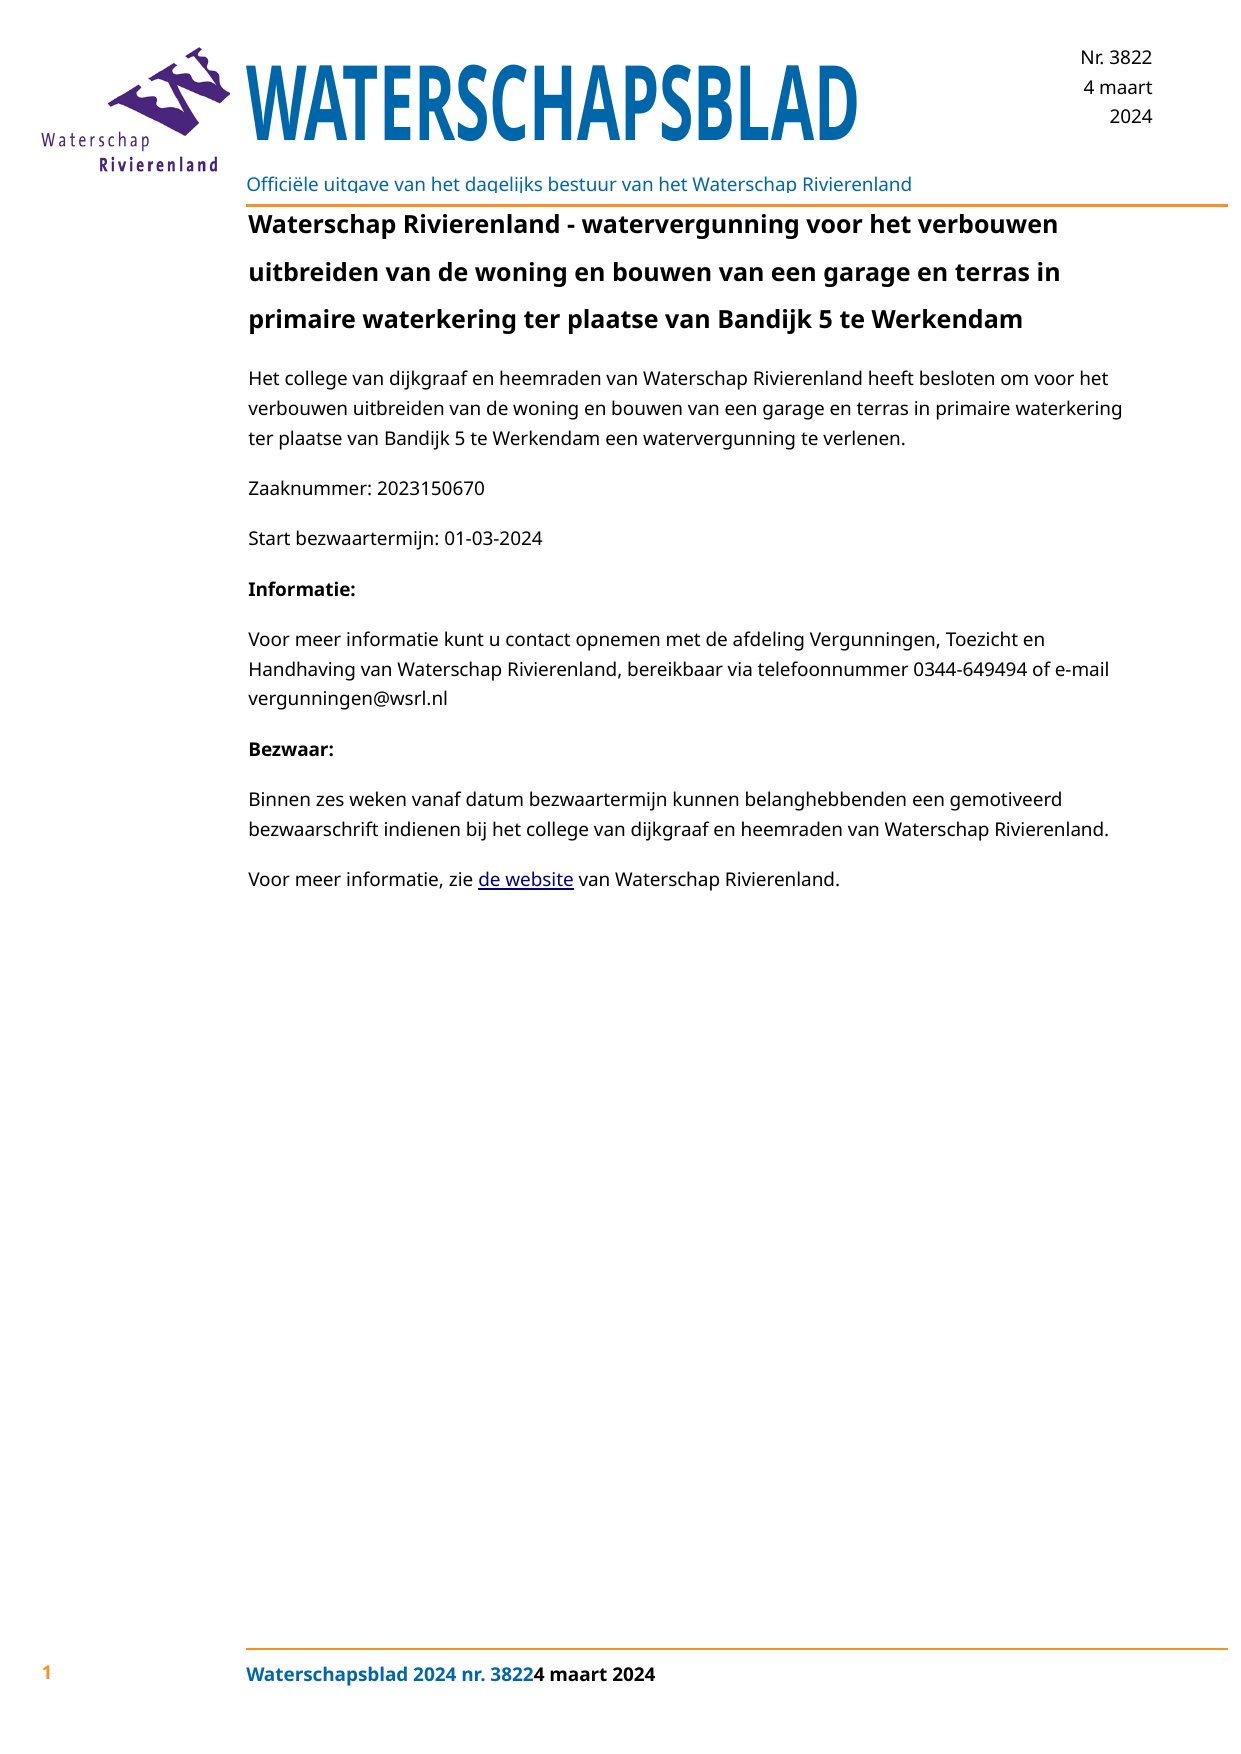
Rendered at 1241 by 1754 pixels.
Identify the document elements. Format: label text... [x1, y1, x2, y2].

text Voor meer informatie, zie de website van Waterschap Rivierenland. [248, 866, 1152, 892]
picture [41, 47, 231, 172]
text Informatie: [248, 576, 1152, 602]
text Zaaknummer: 2023150670 [248, 475, 1152, 501]
text Bezwaar: [248, 736, 1152, 762]
text Het college van dijkgraaf en heemraden van Waterschap Rivierenland heeft besloten om voor het verbouwen uitbreiden van de woning en bouwen van een garage en terras in primaire waterkering ter plaatse van Bandijk 5 te Werkendam een watervergunning te verlenen. [248, 366, 1152, 450]
text Start bezwaartermijn: 01-03-2024 [248, 526, 1152, 551]
text Voor meer informatie kunt u contact opnemen met de afdeling Vergunningen, Toezicht en Handhaving van Waterschap Rivierenland, bereikbaar via telefoonnummer 0344-649494 of e-mail vergunningen@wsrl.nl [248, 626, 1152, 711]
text Waterschap Rivierenland - watervergunning voor het verbouwen uitbreiden van de woning en bouwen van een garage en terras in primaire waterkering ter plaatse van Bandijk 5 te Werkendam [248, 207, 1152, 336]
text Binnen zes weken vanaf datum bezwaartermijn kunnen belanghebbenden een gemotiveerd bezwaarschrift indienen bij het college van dijkgraaf en heemraden van Waterschap Rivierenland. [248, 786, 1152, 842]
